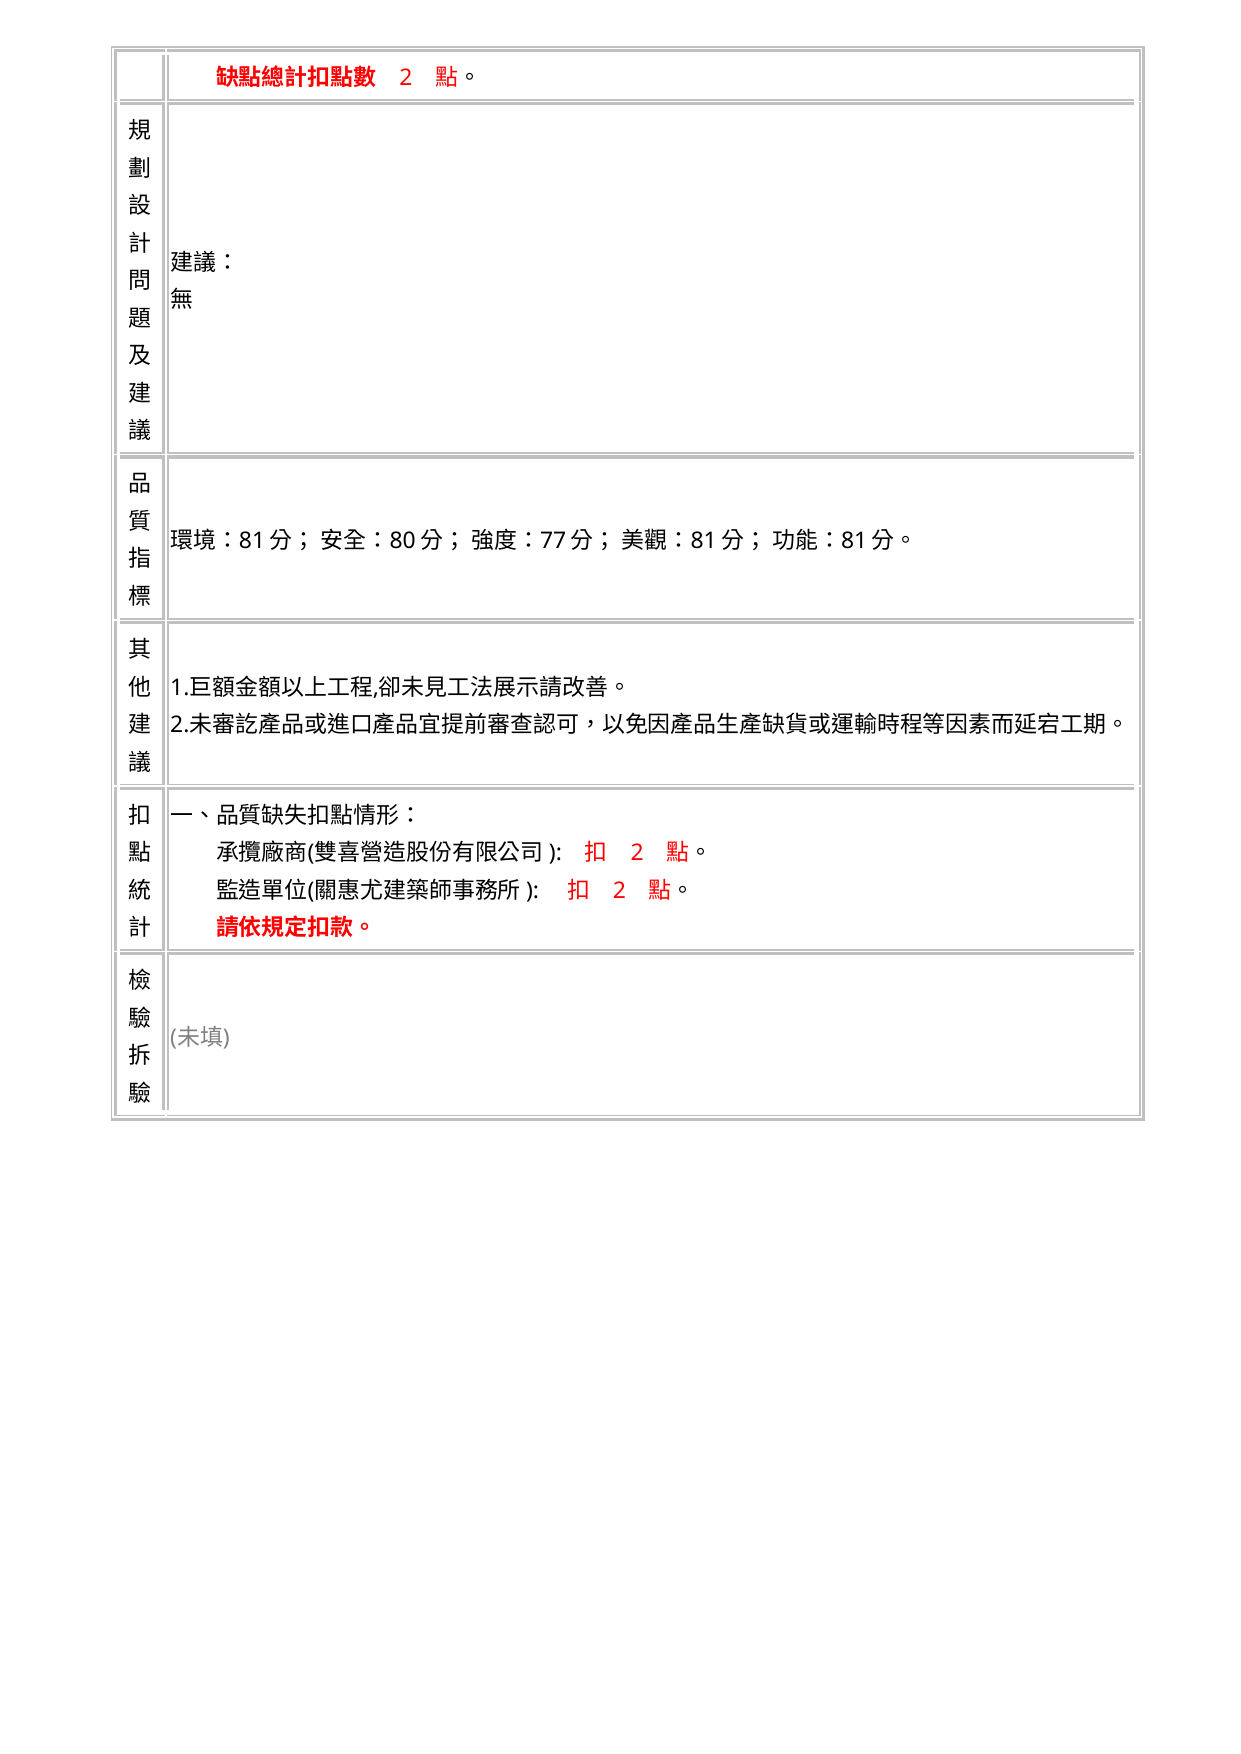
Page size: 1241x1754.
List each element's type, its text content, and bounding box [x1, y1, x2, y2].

table_cell 檢 驗 拆 驗 [114, 949, 165, 1115]
table_cell 一、品質缺失扣點情形： 承攬廠商(雙喜營造股份有限公司 ): 扣 2 點。 監造單位(關惠尤建築師事務所 ): 扣 2 點。 請依規定扣款。 [165, 784, 1142, 949]
table_cell 建議： 無 [165, 99, 1142, 452]
table_cell 扣 點 統 計 [114, 784, 165, 949]
table_cell 環境：81分； 安全：80分； 強度：77分； 美觀：81分； 功能：81分。 [165, 452, 1142, 618]
table_cell 品 質 指 標 [114, 452, 165, 618]
table_cell 1.巨額金額以上工程,卻未見工法展示請改善。 2.未審訖產品或進口產品宜提前審查認可，以免因產品生產缺貨或運輸時程等因素而延宕工期。 [165, 618, 1142, 783]
table_cell 規劃 設計 問題 及 建議 [114, 99, 165, 452]
table_cell 缺點總計扣點數 2 點。 [165, 48, 1142, 99]
table_cell 其 他 建 議 [114, 618, 165, 783]
table_cell (未填) [165, 949, 1142, 1115]
table_cell [117, 52, 165, 99]
